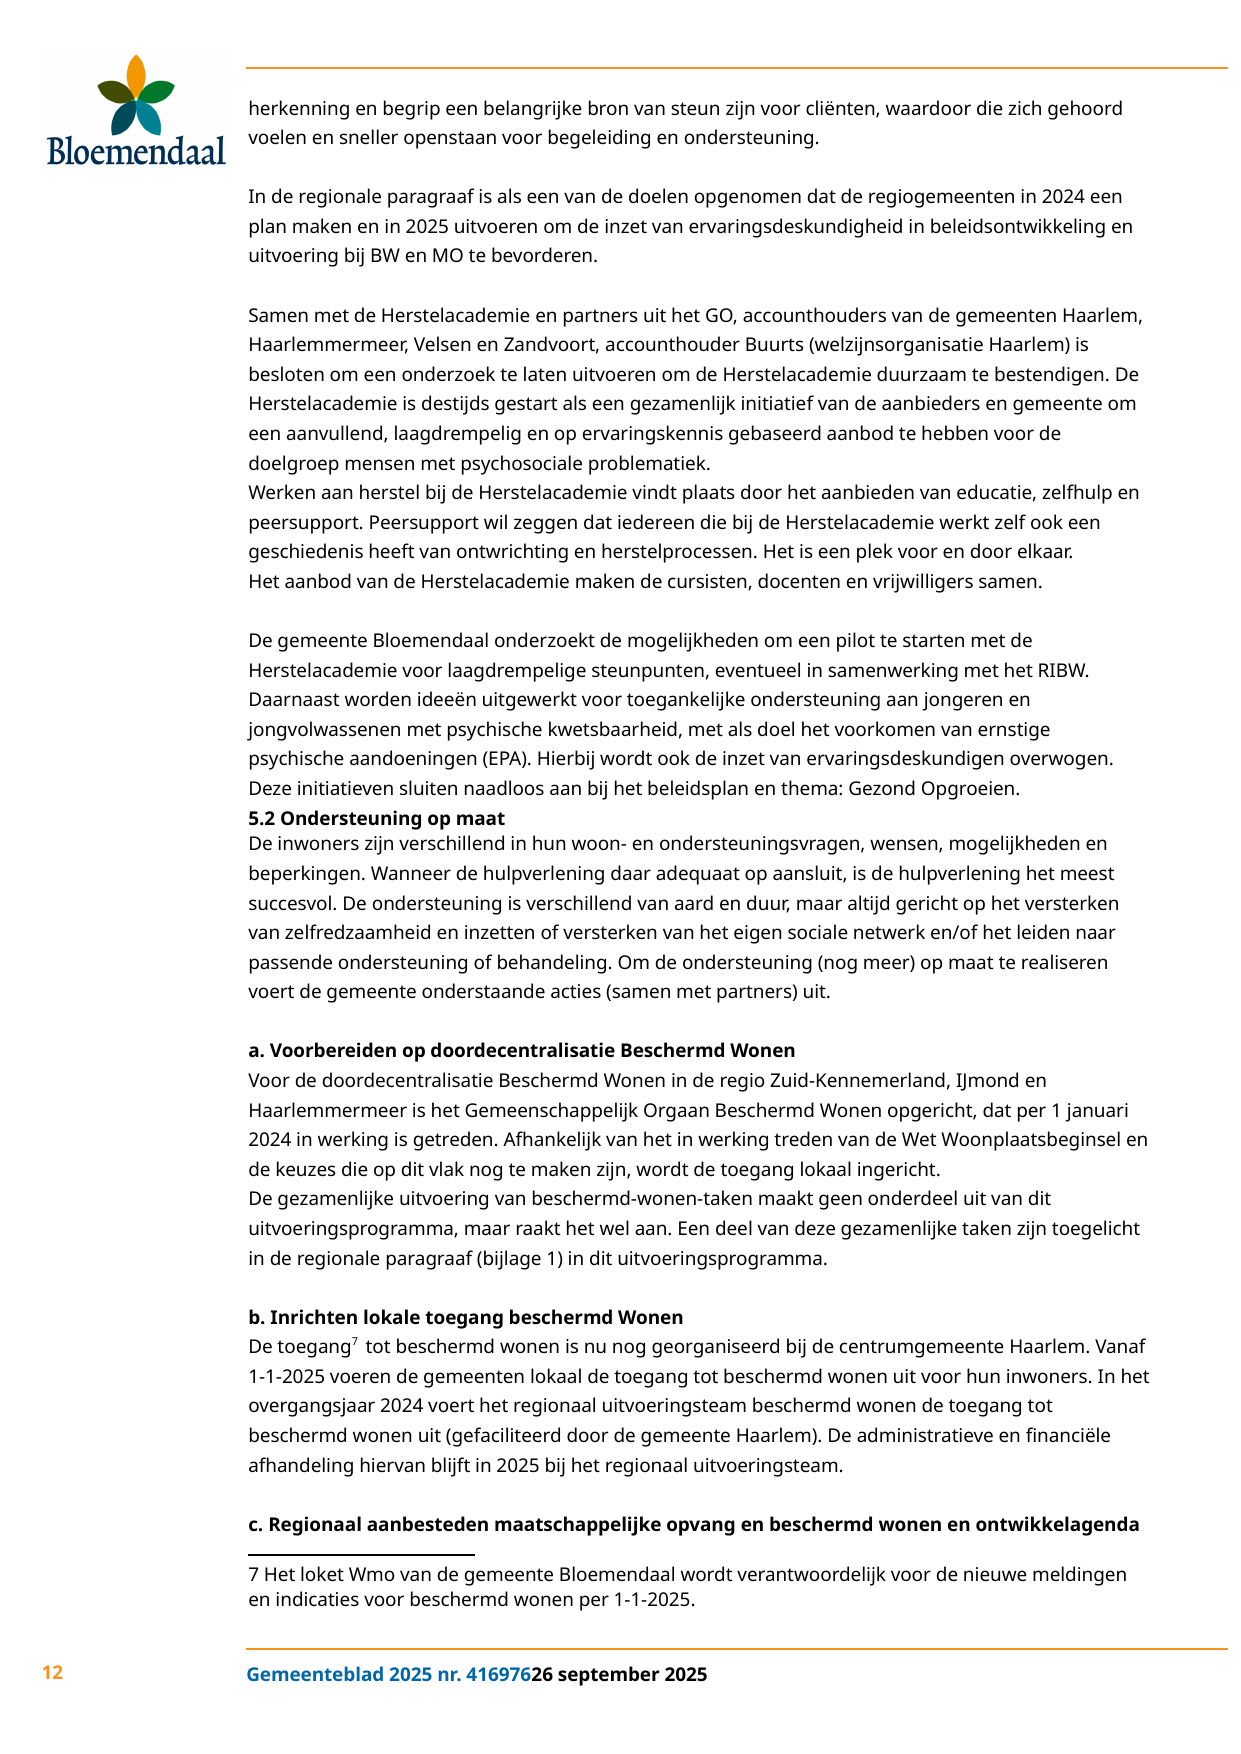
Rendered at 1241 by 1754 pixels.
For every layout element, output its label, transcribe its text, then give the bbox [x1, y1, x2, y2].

text De toegang tot beschermd wonen is nu nog georganiseerd bij de centrumgemeente Haarlem. Vanaf 1-1-2025 voeren de gemeenten lokaal de toegang tot beschermd wonen uit voor hun inwoners. In het overgangsjaar 2024 voert het regionaal uitvoeringsteam beschermd wonen de toegang tot beschermd wonen uit (gefaciliteerd door de gemeente Haarlem). De administratieve en financiële afhandeling hiervan blijft in 2025 bij het regionaal uitvoeringsteam. [248, 1333, 1152, 1477]
text Het aanbod van de Herstelacademie maken de cursisten, docenten en vrijwilligers samen. [248, 568, 1152, 594]
text c. Regionaal aanbesteden maatschappelijke opvang en beschermd wonen en ontwikkelagenda [248, 1511, 1152, 1537]
text In de regionale paragraaf is als een van de doelen opgenomen dat de regiogemeenten in 2024 een plan maken en in 2025 uitvoeren om de inzet van ervaringsdeskundigheid in beleidsontwikkeling en uitvoering bij BW en MO te bevorderen. [248, 183, 1152, 268]
text 5.2 Ondersteuning op maat [248, 805, 1152, 831]
text De gemeente Bloemendaal onderzoekt de mogelijkheden om een pilot te starten met de Herstelacademie voor laagdrempelige steunpunten, eventueel in samenwerking met het RIBW. Daarnaast worden ideeën uitgewerkt voor toegankelijke ondersteuning aan jongeren en jongvolwassenen met psychische kwetsbaarheid, met als doel het voorkomen van ernstige psychische aandoeningen (EPA). Hierbij wordt ook de inzet van ervaringsdeskundigen overwogen. Deze initiatieven sluiten naadloos aan bij het beleidsplan en thema: Gezond Opgroeien. [248, 627, 1152, 801]
picture [41, 47, 231, 172]
text De inwoners zijn verschillend in hun woon- en ondersteuningsvragen, wensen, mogelijkheden en beperkingen. Wanneer de hulpverlening daar adequaat op aansluit, is de hulpverlening het meest succesvol. De ondersteuning is verschillend van aard en duur, maar altijd gericht op het versterken van zelfredzaamheid en inzetten of versterken van het eigen sociale netwerk en/of het leiden naar passende ondersteuning of behandeling. Om de ondersteuning (nog meer) op maat te realiseren voert de gemeente onderstaande acties (samen met partners) uit. [248, 831, 1152, 1004]
text herkenning en begrip een belangrijke bron van steun zijn voor cliënten, waardoor die zich gehoord voelen en sneller openstaan voor begeleiding en ondersteuning. [248, 95, 1152, 150]
text Het loket Wmo van de gemeente Bloemendaal wordt verantwoordelijk voor de nieuwe meldingen en indicaties voor beschermd wonen per 1-1-2025. [248, 1561, 1152, 1612]
text Voor de doordecentralisatie Beschermd Wonen in de regio Zuid-Kennemerland, IJmond en Haarlemmermeer is het Gemeenschappelijk Orgaan Beschermd Wonen opgericht, dat per 1 januari 2024 in werking is getreden. Afhankelijk van het in werking treden van de Wet Woonplaatsbeginsel en de keuzes die op dit vlak nog te maken zijn, wordt de toegang lokaal ingericht. [248, 1067, 1152, 1182]
text Werken aan herstel bij de Herstelacademie vindt plaats door het aanbieden van educatie, zelfhulp en peersupport. Peersupport wil zeggen dat iedereen die bij de Herstelacademie werkt zelf ook een geschiedenis heeft van ontwrichting en herstelprocessen. Het is een plek voor en door elkaar. [248, 479, 1152, 564]
text a. Voorbereiden op doordecentralisatie Beschermd Wonen [248, 1038, 1152, 1063]
text b. Inrichten lokale toegang beschermd Wonen [248, 1304, 1152, 1329]
text Samen met de Herstelacademie en partners uit het GO, accounthouders van de gemeenten Haarlem, Haarlemmermeer, Velsen en Zandvoort, accounthouder Buurts (welzijnsorganisatie Haarlem) is besloten om een onderzoek te laten uitvoeren om de Herstelacademie duurzaam te bestendigen. De Herstelacademie is destijds gestart als een gezamenlijk initiatief van de aanbieders en gemeente om een aanvullend, laagdrempelig en op ervaringskennis gebaseerd aanbod te hebben voor de doelgroep mensen met psychosociale problematiek. [248, 302, 1152, 476]
text De gezamenlijke uitvoering van beschermd-wonen-taken maakt geen onderdeel uit van dit uitvoeringsprogramma, maar raakt het wel aan. Een deel van deze gezamenlijke taken zijn toegelicht in de regionale paragraaf (bijlage 1) in dit uitvoeringsprogramma. [248, 1186, 1152, 1270]
